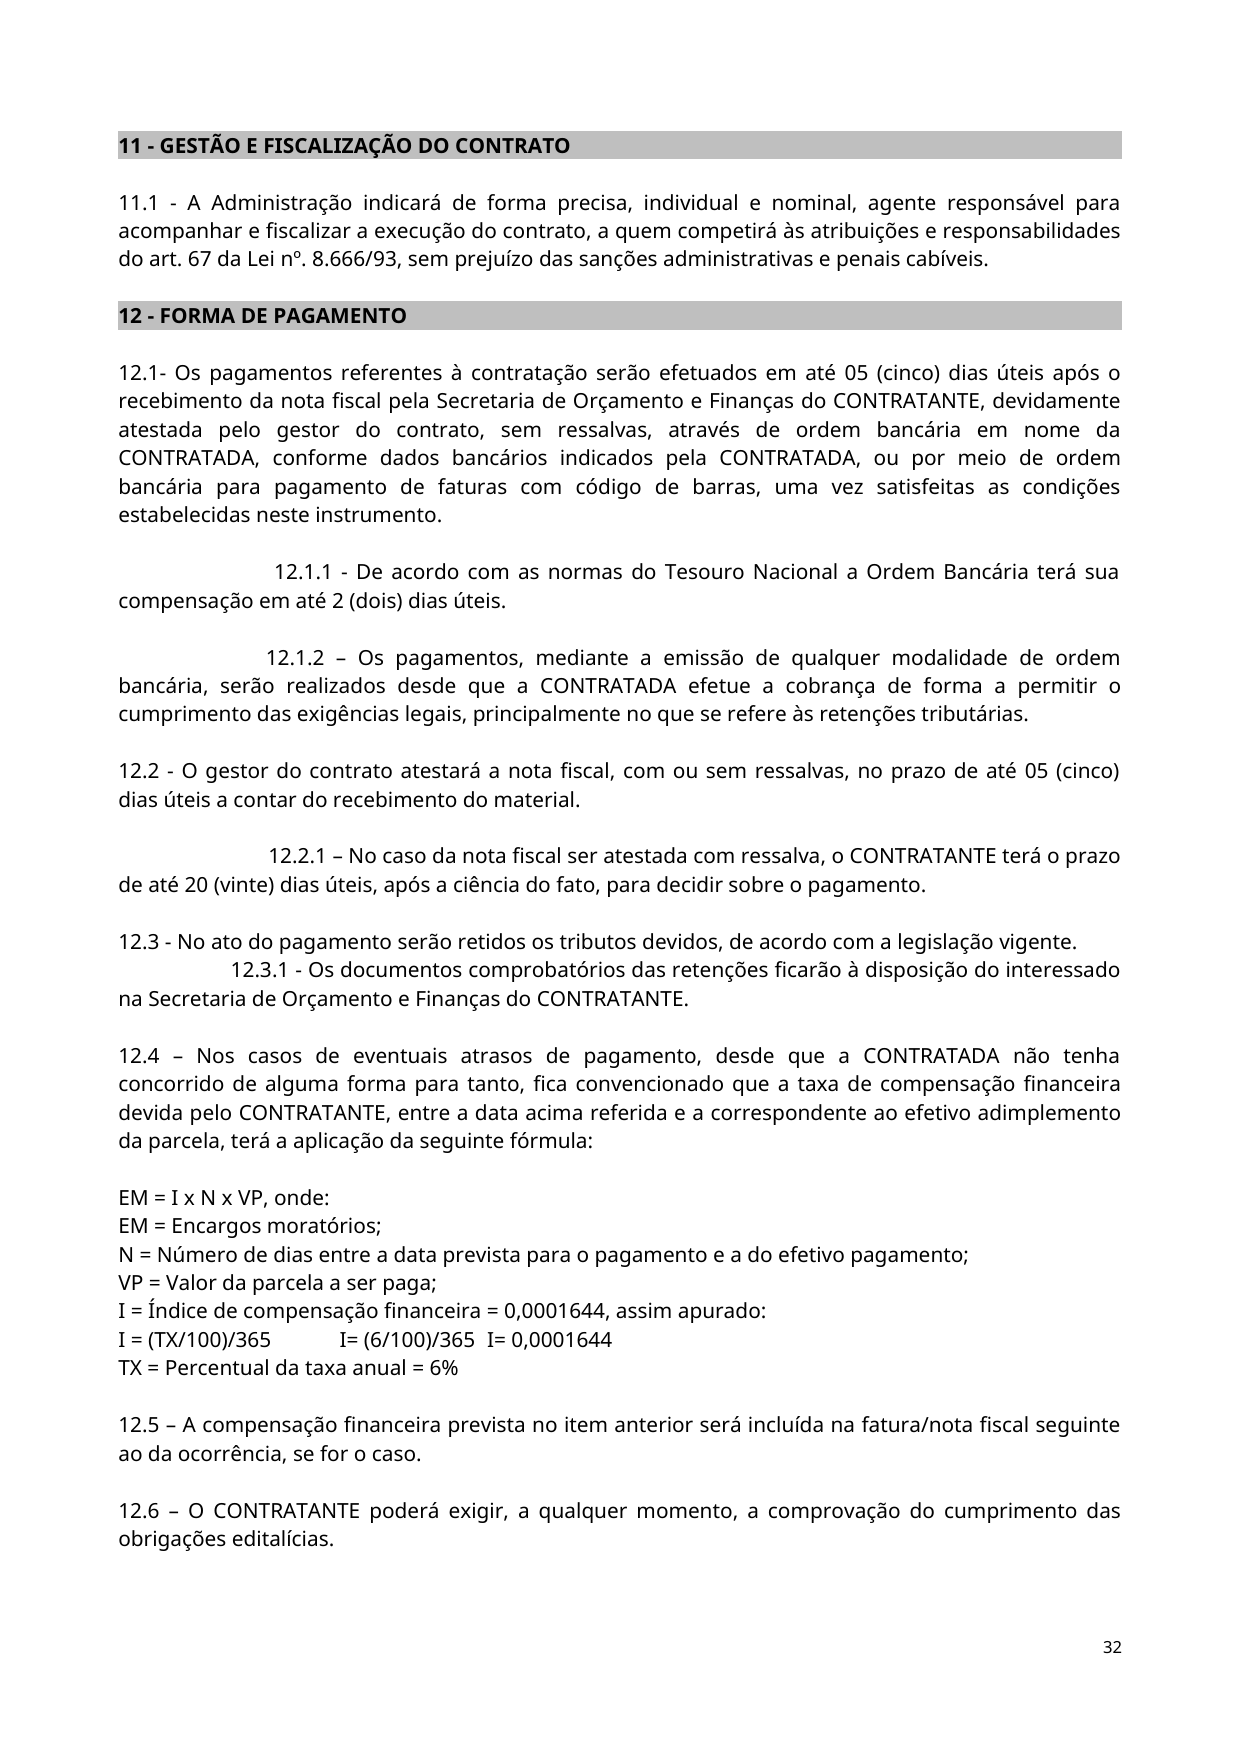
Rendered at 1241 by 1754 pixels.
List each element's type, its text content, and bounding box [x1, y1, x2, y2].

text 12.5 – A compensação financeira prevista no item anterior será incluída na fatura/nota fiscal seguinte ao da ocorrência, se for o caso. [118, 1410, 1122, 1467]
text EM = Encargos moratórios; [118, 1211, 1122, 1240]
text 11.1 - A Administração indicará de forma precisa, individual e nominal, agente responsável para acompanhar e fiscalizar a execução do contrato, a quem competirá às atribuições e responsabilidades do art. 67 da Lei nº. 8.666/93, sem prejuízo das sanções administrativas e penais cabíveis. [118, 188, 1122, 273]
text N = Número de dias entre a data prevista para o pagamento e a do efetivo pagamento; [118, 1240, 1122, 1268]
text 11 - GESTÃO E FISCALIZAÇÃO DO CONTRATO [118, 131, 1122, 159]
text 12.2 - O gestor do contrato atestará a nota fiscal, com ou sem ressalvas, no prazo de até 05 (cinco) dias úteis a contar do recebimento do material. [118, 756, 1122, 813]
text I = Índice de compensação financeira = 0,0001644, assim apurado: [118, 1297, 1122, 1325]
text I = (TX/100)/365 I= (6/100)/365 I= 0,0001644 [118, 1325, 1122, 1353]
text 12.1.2 – Os pagamentos, mediante a emissão de qualquer modalidade de ordem bancária, serão realizados desde que a CONTRATADA efetue a cobrança de forma a permitir o cumprimento das exigências legais, principalmente no que se refere às retenções tributárias. [118, 643, 1122, 728]
text 12.6 – O CONTRATANTE poderá exigir, a qualquer momento, a comprovação do cumprimento das obrigações editalícias. [118, 1496, 1122, 1553]
text 12.1.1 - De acordo com as normas do Tesouro Nacional a Ordem Bancária terá sua compensação em até 2 (dois) dias úteis. [118, 557, 1122, 614]
text EM = I x N x VP, onde: [118, 1183, 1122, 1211]
text 12.1- Os pagamentos referentes à contratação serão efetuados em até 05 (cinco) dias úteis após o recebimento da nota fiscal pela Secretaria de Orçamento e Finanças do CONTRATANTE, devidamente atestada pelo gestor do contrato, sem ressalvas, através de ordem bancária em nome da CONTRATADA, conforme dados bancários indicados pela CONTRATADA, ou por meio de ordem bancária para pagamento de faturas com código de barras, uma vez satisfeitas as condições estabelecidas neste instrumento. [118, 358, 1122, 529]
text 12.3.1 - Os documentos comprobatórios das retenções ficarão à disposição do interessado na Secretaria de Orçamento e Finanças do CONTRATANTE. [118, 955, 1122, 1012]
text 12.4 – Nos casos de eventuais atrasos de pagamento, desde que a CONTRATADA não tenha concorrido de alguma forma para tanto, fica convencionado que a taxa de compensação financeira devida pelo CONTRATANTE, entre a data acima referida e a correspondente ao efetivo adimplemento da parcela, terá a aplicação da seguinte fórmula: [118, 1041, 1122, 1154]
text 12 - FORMA DE PAGAMENTO [118, 301, 1122, 330]
text TX = Percentual da taxa anual = 6% [118, 1353, 1122, 1382]
text 12.3 - No ato do pagamento serão retidos os tributos devidos, de acordo com a legislação vigente. [118, 927, 1122, 955]
text VP = Valor da parcela a ser paga; [118, 1268, 1122, 1297]
text 12.2.1 – No caso da nota fiscal ser atestada com ressalva, o CONTRATANTE terá o prazo de até 20 (vinte) dias úteis, após a ciência do fato, para decidir sobre o pagamento. [118, 842, 1122, 898]
